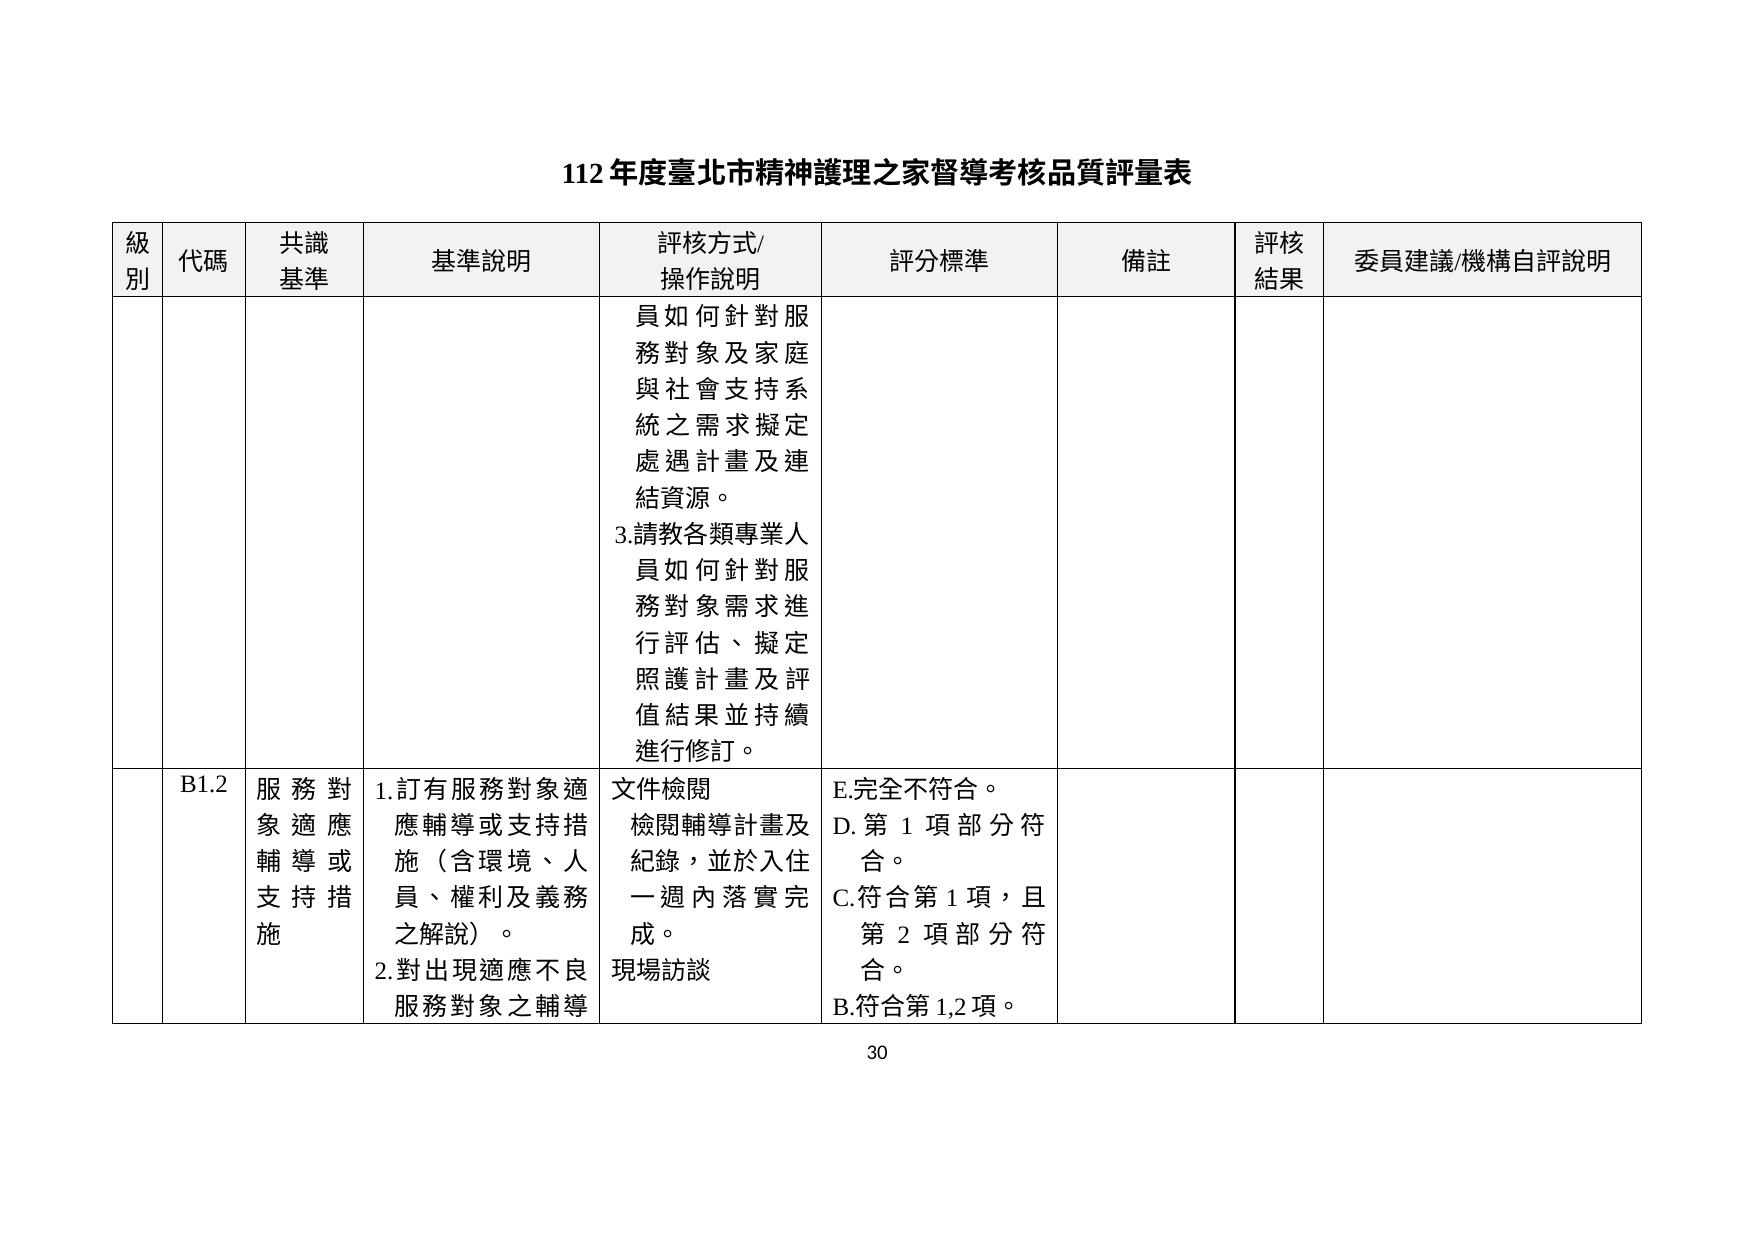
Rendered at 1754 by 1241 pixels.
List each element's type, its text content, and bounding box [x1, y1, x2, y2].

table_cell [1058, 769, 1234, 1023]
table_cell [1236, 297, 1323, 768]
table_cell [1324, 769, 1641, 1023]
table_header 評核 結果 [1236, 223, 1323, 296]
table_header 備註 [1058, 223, 1234, 296]
table_cell 文件檢閱 檢閱輔導計畫及紀錄，並於入住一週內落實完成。 現場訪談 [600, 769, 821, 1023]
table_cell 員如何針對服務對象及家庭與社會支持系統之需求擬定處遇計畫及連結資源。 3.請教各類專業人員如何針對服務對象需求進行評估、擬定照護計畫及評值結果並持續進行修訂。 [600, 297, 821, 768]
table_cell [1236, 769, 1323, 1023]
table_header 基準說明 [364, 223, 599, 296]
table_cell [1058, 297, 1234, 768]
table_cell [163, 297, 245, 768]
table_cell [246, 297, 363, 768]
table_header 級別 [113, 223, 162, 296]
table_header 代碼 [163, 223, 245, 296]
table_header 評分標準 [822, 223, 1057, 296]
table_cell [113, 769, 162, 1023]
table_header 委員建議/機構自評說明 [1324, 223, 1641, 296]
table_cell [822, 297, 1057, 768]
table_header 共識 基準 [246, 223, 363, 296]
table_cell [113, 297, 162, 768]
table_cell [364, 297, 599, 768]
table_cell B1.2 [163, 769, 245, 1023]
table_cell 服務對象適應輔導或支持措施 [246, 769, 363, 1023]
table_cell [1324, 297, 1641, 768]
table_cell E.完全不符合。 D.第1項部分符合。 C.符合第1項，且第2項部分符合。 B.符合第1,2項。 [822, 769, 1057, 1023]
table_header 評核方式/ 操作說明 [600, 223, 821, 296]
table_cell 1.訂有服務對象適應輔導或支持措施（含環境、人員、權利及義務之解說）。 2.對出現適應不良服務對象之輔導 [364, 769, 599, 1023]
